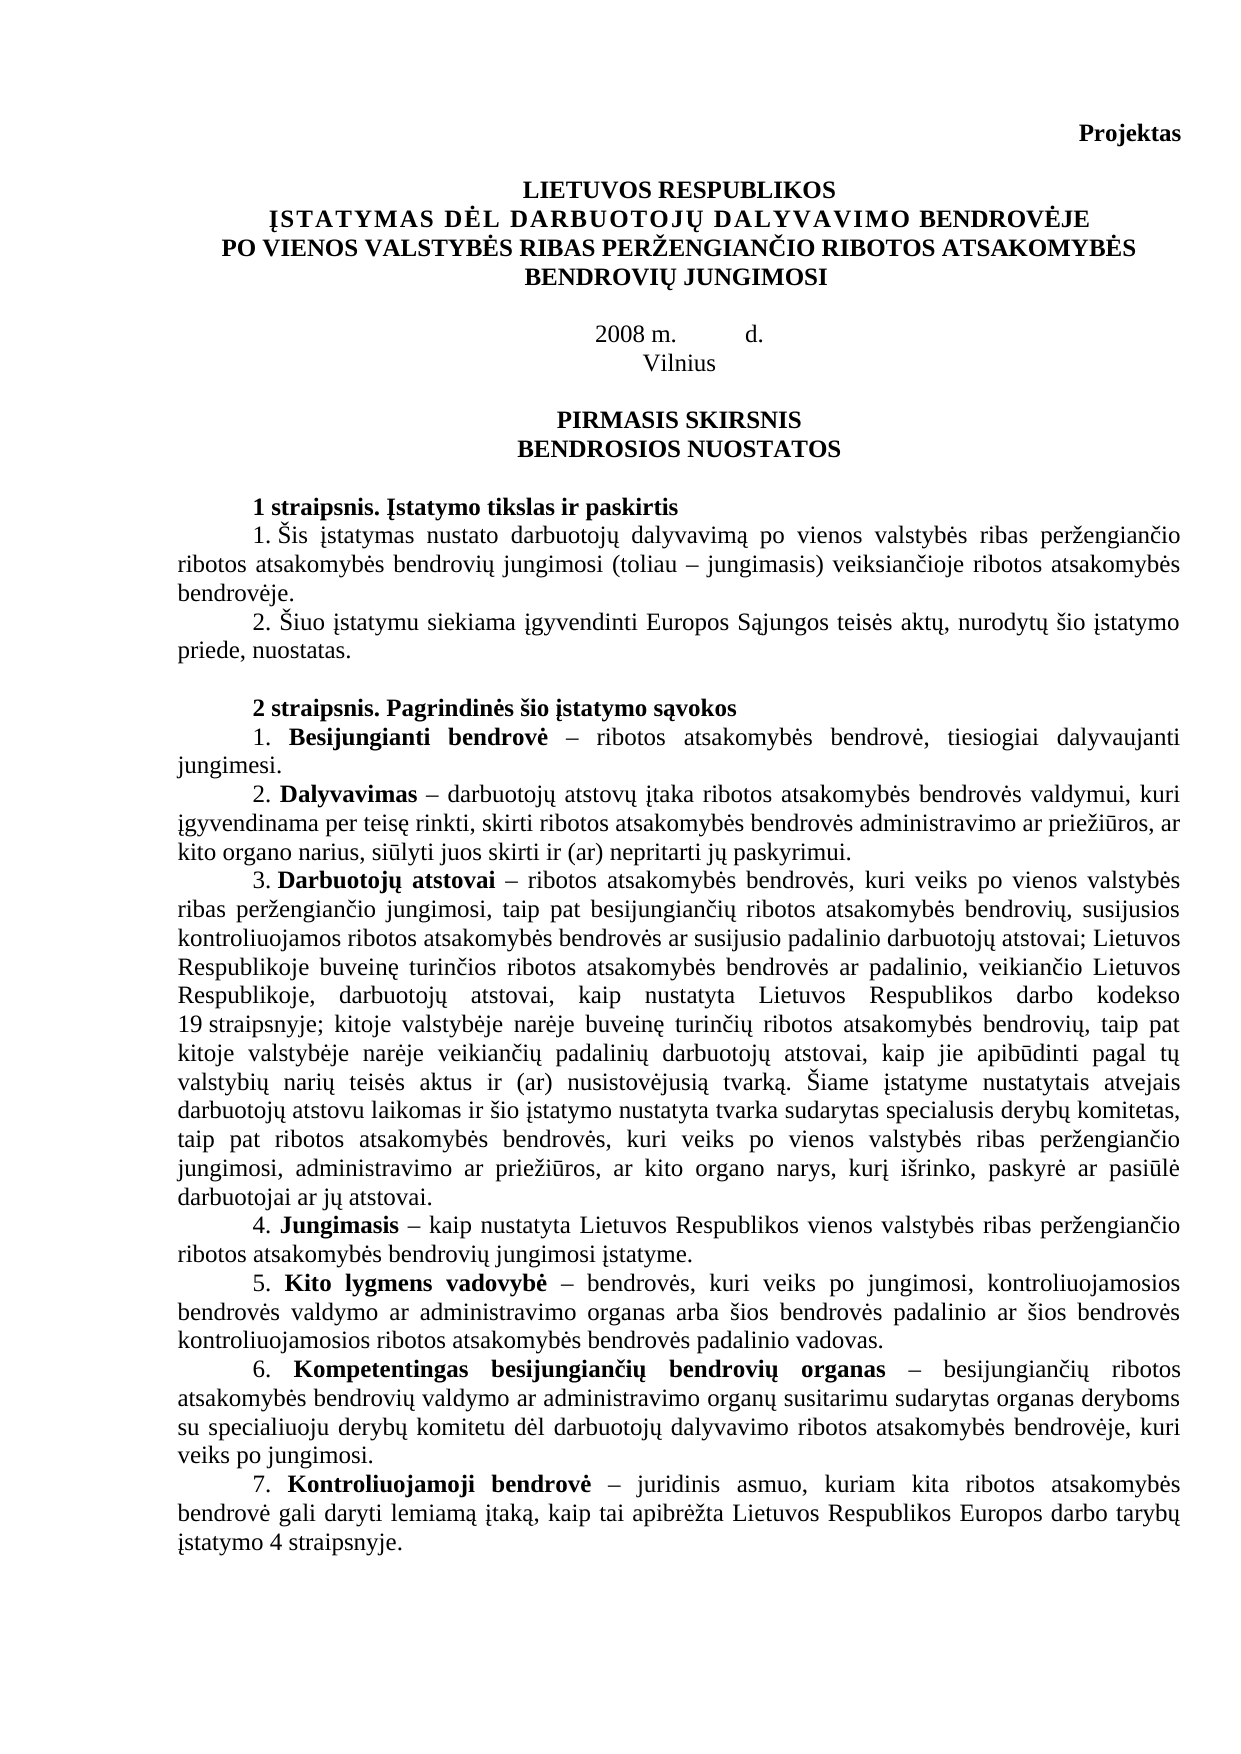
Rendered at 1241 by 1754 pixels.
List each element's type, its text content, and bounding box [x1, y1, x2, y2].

text 1. Besijungianti bendrovė – ribotos atsakomybės bendrovė, tiesiogiai dalyvaujanti jungimesi. [177, 722, 1181, 779]
text PO Vienos valstybės ribas peržengiančio ribotos atsakomybės bendrovių jungimosi [177, 233, 1181, 291]
text ĮSTATYMAS DĖL DARBUOTOJŲ DALYVAVIMO BENDROVĖJE [177, 204, 1181, 233]
text 2. Dalyvavimas – darbuotojų atstovų įtaka ribotos atsakomybės bendrovės valdymui, kuri įgyvendinama per teisę rinkti, skirti ribotos atsakomybės bendrovės administravimo ar priežiūros, ar kito organo narius, siūlyti juos skirti ir (ar) nepritarti jų paskyrimui. [177, 779, 1181, 866]
text 2008 m. d. [177, 319, 1181, 348]
text Lietuvos Respublikos [177, 176, 1181, 204]
text BENDROSIOS NUOSTATOS [177, 434, 1181, 463]
text 6. Kompetentingas besijungiančių bendrovių organas – besijungiančių ribotos atsakomybės bendrovių valdymo ar administravimo organų susitarimu sudarytas organas deryboms su specialiuoju derybų komitetu dėl darbuotojų dalyvavimo ribotos atsakomybės bendrovėje, kuri veiks po jungimosi. [177, 1354, 1181, 1469]
text PIRMASIS SKIRSNIS [177, 406, 1181, 434]
text 1. Šis įstatymas nustato darbuotojų dalyvavimą po vienos valstybės ribas peržengiančio ribotos atsakomybės bendrovių jungimosi (toliau – jungimasis) veiksiančioje ribotos atsakomybės bendrovėje. [177, 521, 1181, 607]
text 7. Kontroliuojamoji bendrovė – juridinis asmuo, kuriam kita ribotos atsakomybės bendrovė gali daryti lemiamą įtaką, kaip tai apibrėžta Lietuvos Respublikos Europos darbo tarybų įstatymo 4 straipsnyje. [177, 1469, 1181, 1556]
text Projektas [177, 118, 1181, 147]
text 2. Šiuo įstatymu siekiama įgyvendinti Europos Sąjungos teisės aktų, nurodytų šio įstatymo priede, nuostatas. [177, 607, 1181, 664]
text 4. Jungimasis – kaip nustatyta Lietuvos Respublikos vienos valstybės ribas peržengiančio ribotos atsakomybės bendrovių jungimosi įstatyme. [177, 1211, 1181, 1268]
text 2 straipsnis. Pagrindinės šio įstatymo sąvokos [177, 693, 1181, 722]
text 3. Darbuotojų atstovai – ribotos atsakomybės bendrovės, kuri veiks po vienos valstybės ribas peržengiančio jungimosi, taip pat besijungiančių ribotos atsakomybės bendrovių, susijusios kontroliuojamos ribotos atsakomybės bendrovės ar susijusio padalinio darbuotojų atstovai; Lietuvos Respublikoje buveinę turinčios ribotos atsakomybės bendrovės ar padalinio, veikiančio Lietuvos Respublikoje, darbuotojų atstovai, kaip nustatyta Lietuvos Respublikos darbo kodekso 19 straipsnyje; kitoje valstybėje narėje buveinę turinčių ribotos atsakomybės bendrovių, taip pat kitoje valstybėje narėje veikiančių padalinių darbuotojų atstovai, kaip jie apibūdinti pagal tų valstybių narių teisės aktus ir (ar) nusistovėjusią tvarką. Šiame įstatyme nustatytais atvejais darbuotojų atstovu laikomas ir šio įstatymo nustatyta tvarka sudarytas specialusis derybų komitetas, taip pat ribotos atsakomybės bendrovės, kuri veiks po vienos valstybės ribas peržengiančio jungimosi, administravimo ar priežiūros, ar kito organo narys, kurį išrinko, paskyrė ar pasiūlė darbuotojai ar jų atstovai. [177, 866, 1181, 1211]
text Vilnius [177, 348, 1181, 377]
text 5. Kito lygmens vadovybė – bendrovės, kuri veiks po jungimosi, kontroliuojamosios bendrovės valdymo ar administravimo organas arba šios bendrovės padalinio ar šios bendrovės kontroliuojamosios ribotos atsakomybės bendrovės padalinio vadovas. [177, 1268, 1181, 1354]
text 1 straipsnis. Įstatymo tikslas ir paskirtis [177, 492, 1181, 521]
